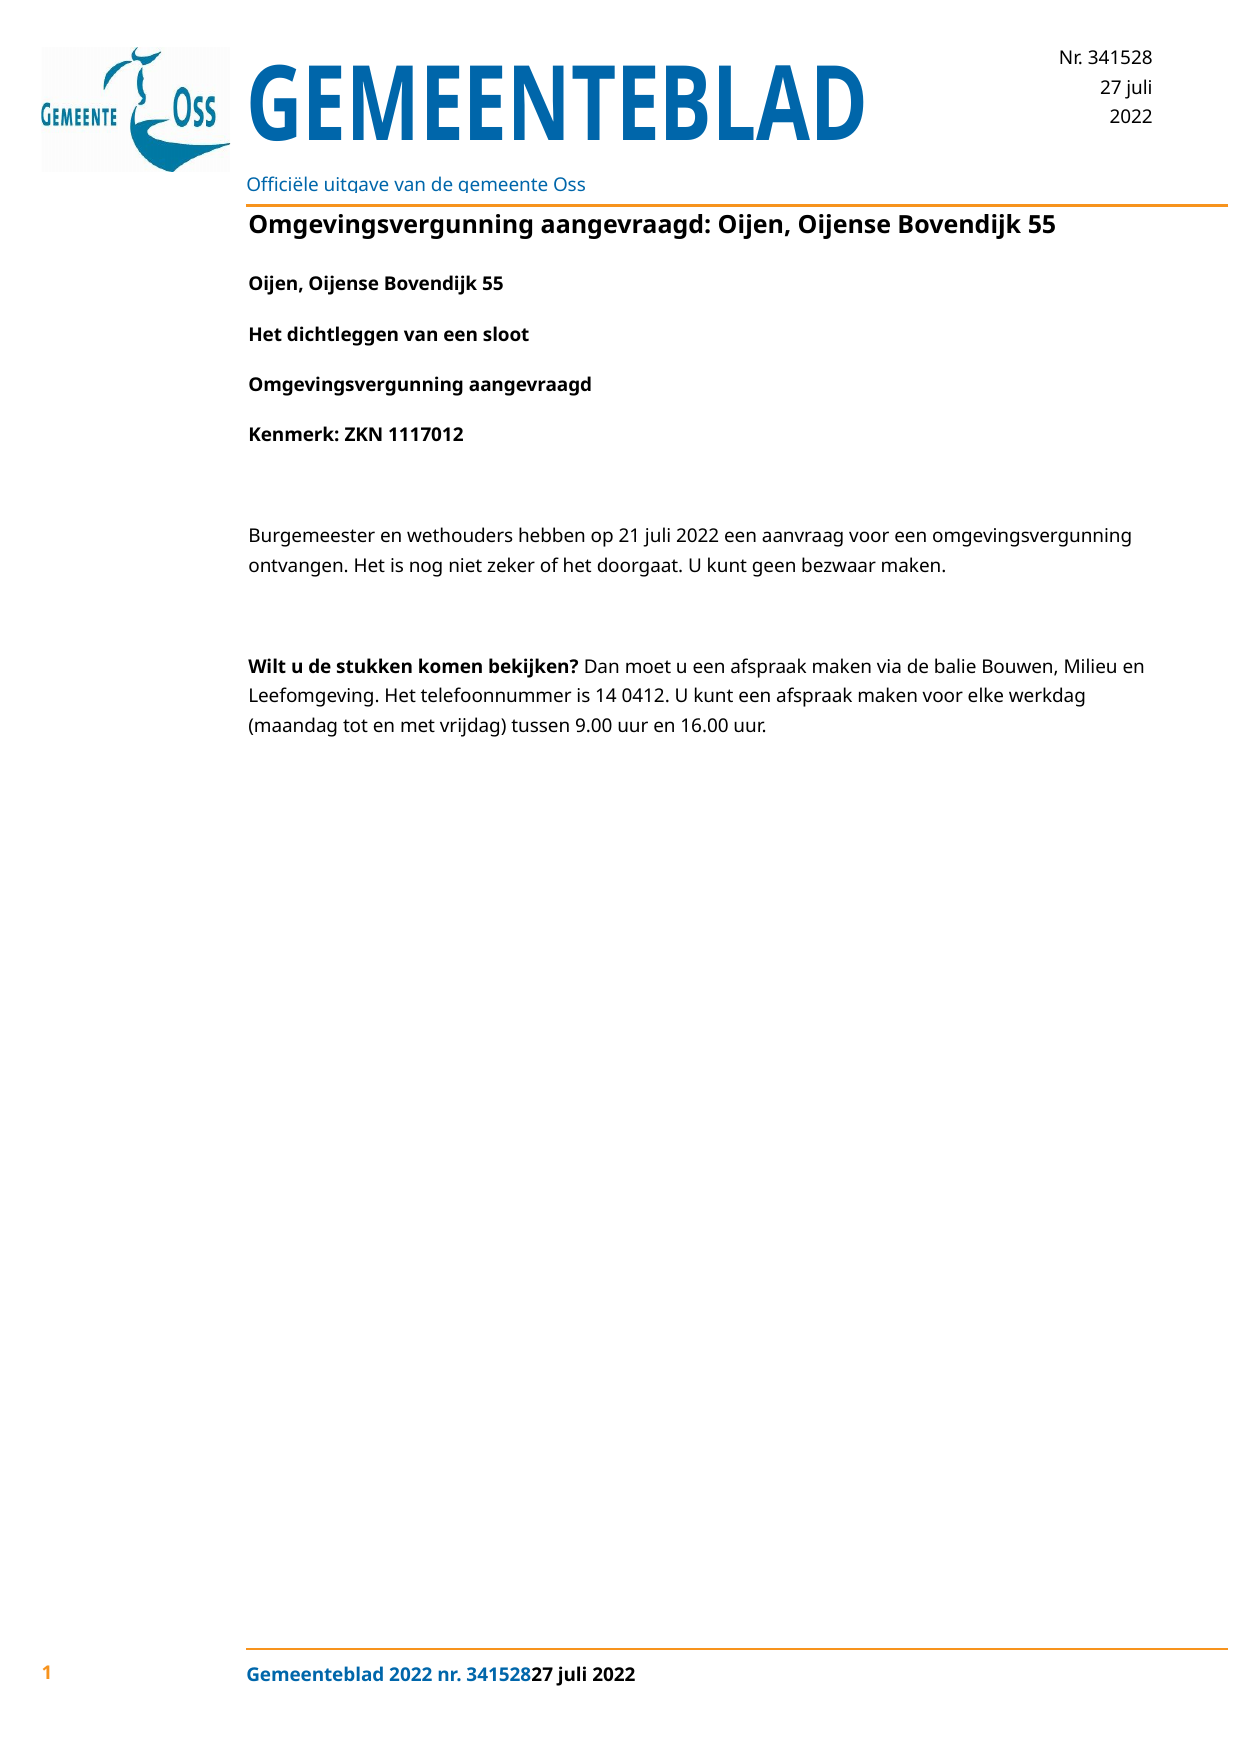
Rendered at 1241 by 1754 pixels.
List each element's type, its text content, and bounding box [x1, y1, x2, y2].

text Oijen, Oijense Bovendijk 55 [248, 270, 1152, 296]
text Het dichtleggen van een sloot [248, 321, 1152, 346]
picture [41, 47, 231, 172]
text Burgemeester en wethouders hebben op 21 juli 2022 een aanvraag voor een omgevingsvergunning ontvangen. Het is nog niet zeker of het doorgaat. U kunt geen bezwaar maken. [248, 522, 1152, 578]
text Kenmerk: ZKN 1117012 [248, 422, 1152, 447]
text Omgevingsvergunning aangevraagd: Oijen, Oijense Bovendijk 55 [248, 207, 1152, 241]
text Omgevingsvergunning aangevraagd [248, 371, 1152, 397]
text Wilt u de stukken komen bekijken? Dan moet u een afspraak maken via de balie Bouwen, Milieu en Leefomgeving. Het telefoonnummer is 14 0412. U kunt een afspraak maken voor elke werkdag (maandag tot en met vrijdag) tussen 9.00 uur en 16.00 uur. [248, 653, 1152, 738]
